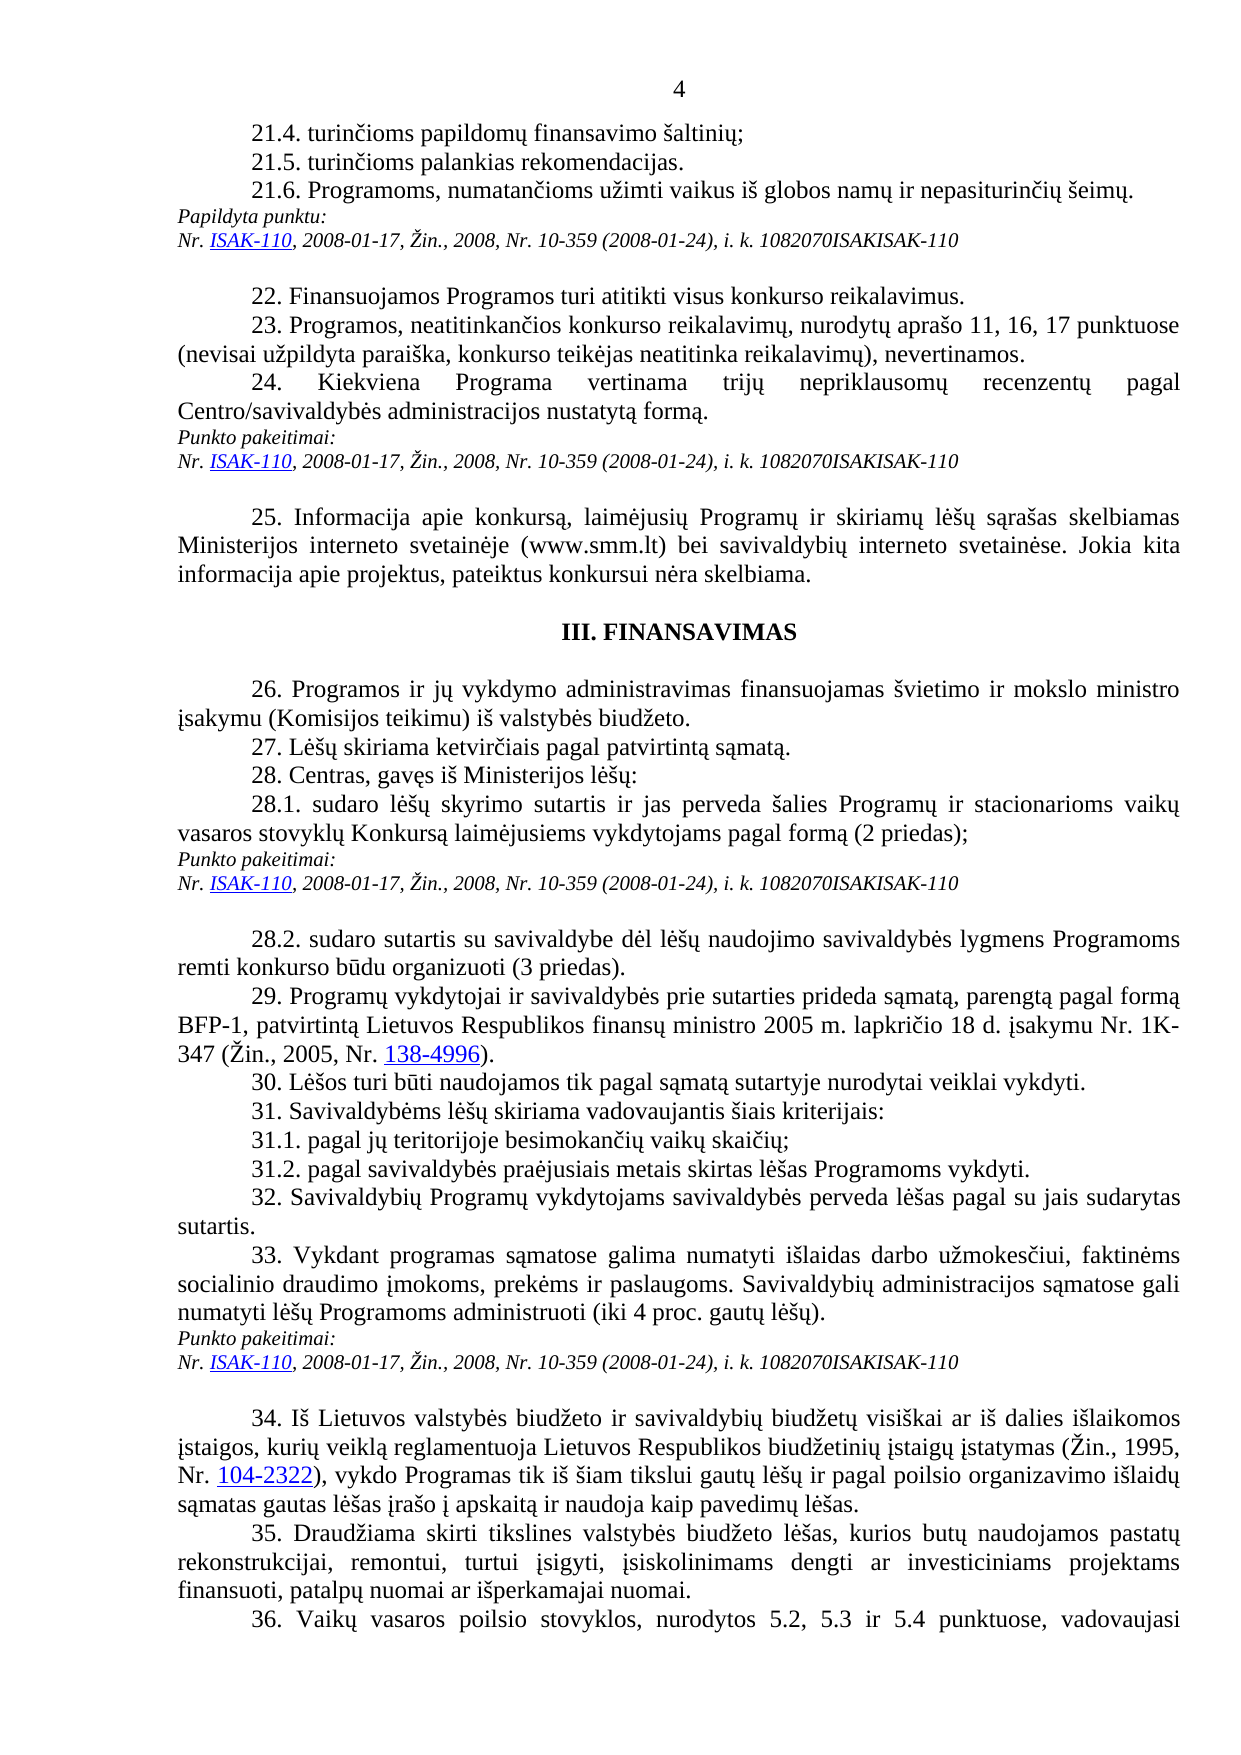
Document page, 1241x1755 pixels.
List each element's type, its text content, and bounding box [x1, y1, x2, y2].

text Punkto pakeitimai: [177, 425, 1181, 449]
text 28. Centras, gavęs iš Ministerijos lėšų: [177, 761, 1181, 789]
text III. FINANSAVIMAS [177, 617, 1181, 646]
text 21.6. Programoms, numatančioms užimti vaikus iš globos namų ir nepasiturinčių šeimų. [177, 176, 1181, 204]
text 21.4. turinčioms papildomų finansavimo šaltinių; [177, 118, 1181, 147]
text Nr. ISAK-110, 2008-01-17, Žin., 2008, Nr. 10-359 (2008-01-24), i. k. 1082070ISAKISAK-110 [177, 871, 1181, 895]
text Nr. ISAK-110, 2008-01-17, Žin., 2008, Nr. 10-359 (2008-01-24), i. k. 1082070ISAKISAK-110 [177, 449, 1181, 473]
text 31. Savivaldybėms lėšų skiriama vadovaujantis šiais kriterijais: [177, 1096, 1181, 1125]
text 21.5. turinčioms palankias rekomendacijas. [177, 147, 1181, 176]
text 35. Draudžiama skirti tikslines valstybės biudžeto lėšas, kurios butų naudojamos pastatų rekonstrukcijai, remontui, turtui įsigyti, įsiskolinimams dengti ar investiciniams projektams finansuoti, patalpų nuomai ar išperkamajai nuomai. [177, 1518, 1181, 1604]
text 29. Programų vykdytojai ir savivaldybės prie sutarties prideda sąmatą, parengtą pagal formą BFP-1, patvirtintą Lietuvos Respublikos finansų ministro 2005 m. lapkričio 18 d. įsakymu Nr. 1K-347 (Žin., 2005, Nr. 138-4996). [177, 981, 1181, 1067]
text 31.1. pagal jų teritorijoje besimokančių vaikų skaičių; [177, 1125, 1181, 1154]
text 22. Finansuojamos Programos turi atitikti visus konkurso reikalavimus. [177, 281, 1181, 310]
text Nr. ISAK-110, 2008-01-17, Žin., 2008, Nr. 10-359 (2008-01-24), i. k. 1082070ISAKISAK-110 [177, 1350, 1181, 1374]
text 33. Vykdant programas sąmatose galima numatyti išlaidas darbo užmokesčiui, faktinėms socialinio draudimo įmokoms, prekėms ir paslaugoms. Savivaldybių administracijos sąmatose gali numatyti lėšų Programoms administruoti (iki 4 proc. gautų lėšų). [177, 1240, 1181, 1326]
text 32. Savivaldybių Programų vykdytojams savivaldybės perveda lėšas pagal su jais sudarytas sutartis. [177, 1182, 1181, 1240]
text 27. Lėšų skiriama ketvirčiais pagal patvirtintą sąmatą. [177, 732, 1181, 761]
text Papildyta punktu: [177, 204, 1181, 228]
text 34. Iš Lietuvos valstybės biudžeto ir savivaldybių biudžetų visiškai ar iš dalies išlaikomos įstaigos, kurių veiklą reglamentuoja Lietuvos Respublikos biudžetinių įstaigų įstatymas (Žin., 1995, Nr. 104-2322), vykdo Programas tik iš šiam tikslui gautų lėšų ir pagal poilsio organizavimo išlaidų sąmatas gautas lėšas įrašo į apskaitą ir naudoja kaip pavedimų lėšas. [177, 1403, 1181, 1518]
text 28.1. sudaro lėšų skyrimo sutartis ir jas perveda šalies Programų ir stacionarioms vaikų vasaros stovyklų Konkursą laimėjusiems vykdytojams pagal formą (2 priedas); [177, 789, 1181, 847]
text Punkto pakeitimai: [177, 1326, 1181, 1350]
text Nr. ISAK-110, 2008-01-17, Žin., 2008, Nr. 10-359 (2008-01-24), i. k. 1082070ISAKISAK-110 [177, 228, 1181, 252]
text Punkto pakeitimai: [177, 847, 1181, 871]
text 31.2. pagal savivaldybės praėjusiais metais skirtas lėšas Programoms vykdyti. [177, 1154, 1181, 1182]
text 24. Kiekviena Programa vertinama trijų nepriklausomų recenzentų pagal Centro/savivaldybės administracijos nustatytą formą. [177, 367, 1181, 425]
text 28.2. sudaro sutartis su savivaldybe dėl lėšų naudojimo savivaldybės lygmens Programoms remti konkurso būdu organizuoti (3 priedas). [177, 924, 1181, 981]
text 36. Vaikų vasaros poilsio stovyklos, nurodytos 5.2, 5.3 ir 5.4 punktuose, vadovaujasi [177, 1604, 1181, 1633]
text 26. Programos ir jų vykdymo administravimas finansuojamas švietimo ir mokslo ministro įsakymu (Komisijos teikimu) iš valstybės biudžeto. [177, 674, 1181, 732]
text 30. Lėšos turi būti naudojamos tik pagal sąmatą sutartyje nurodytai veiklai vykdyti. [177, 1067, 1181, 1096]
text 23. Programos, neatitinkančios konkurso reikalavimų, nurodytų aprašo 11, 16, 17 punktuose (nevisai užpildyta paraiška, konkurso teikėjas neatitinka reikalavimų), nevertinamos. [177, 310, 1181, 367]
text 25. Informacija apie konkursą, laimėjusių Programų ir skiriamų lėšų sąrašas skelbiamas Ministerijos interneto svetainėje (www.smm.lt) bei savivaldybių interneto svetainėse. Jokia kita informacija apie projektus, pateiktus konkursui nėra skelbiama. [177, 502, 1181, 588]
